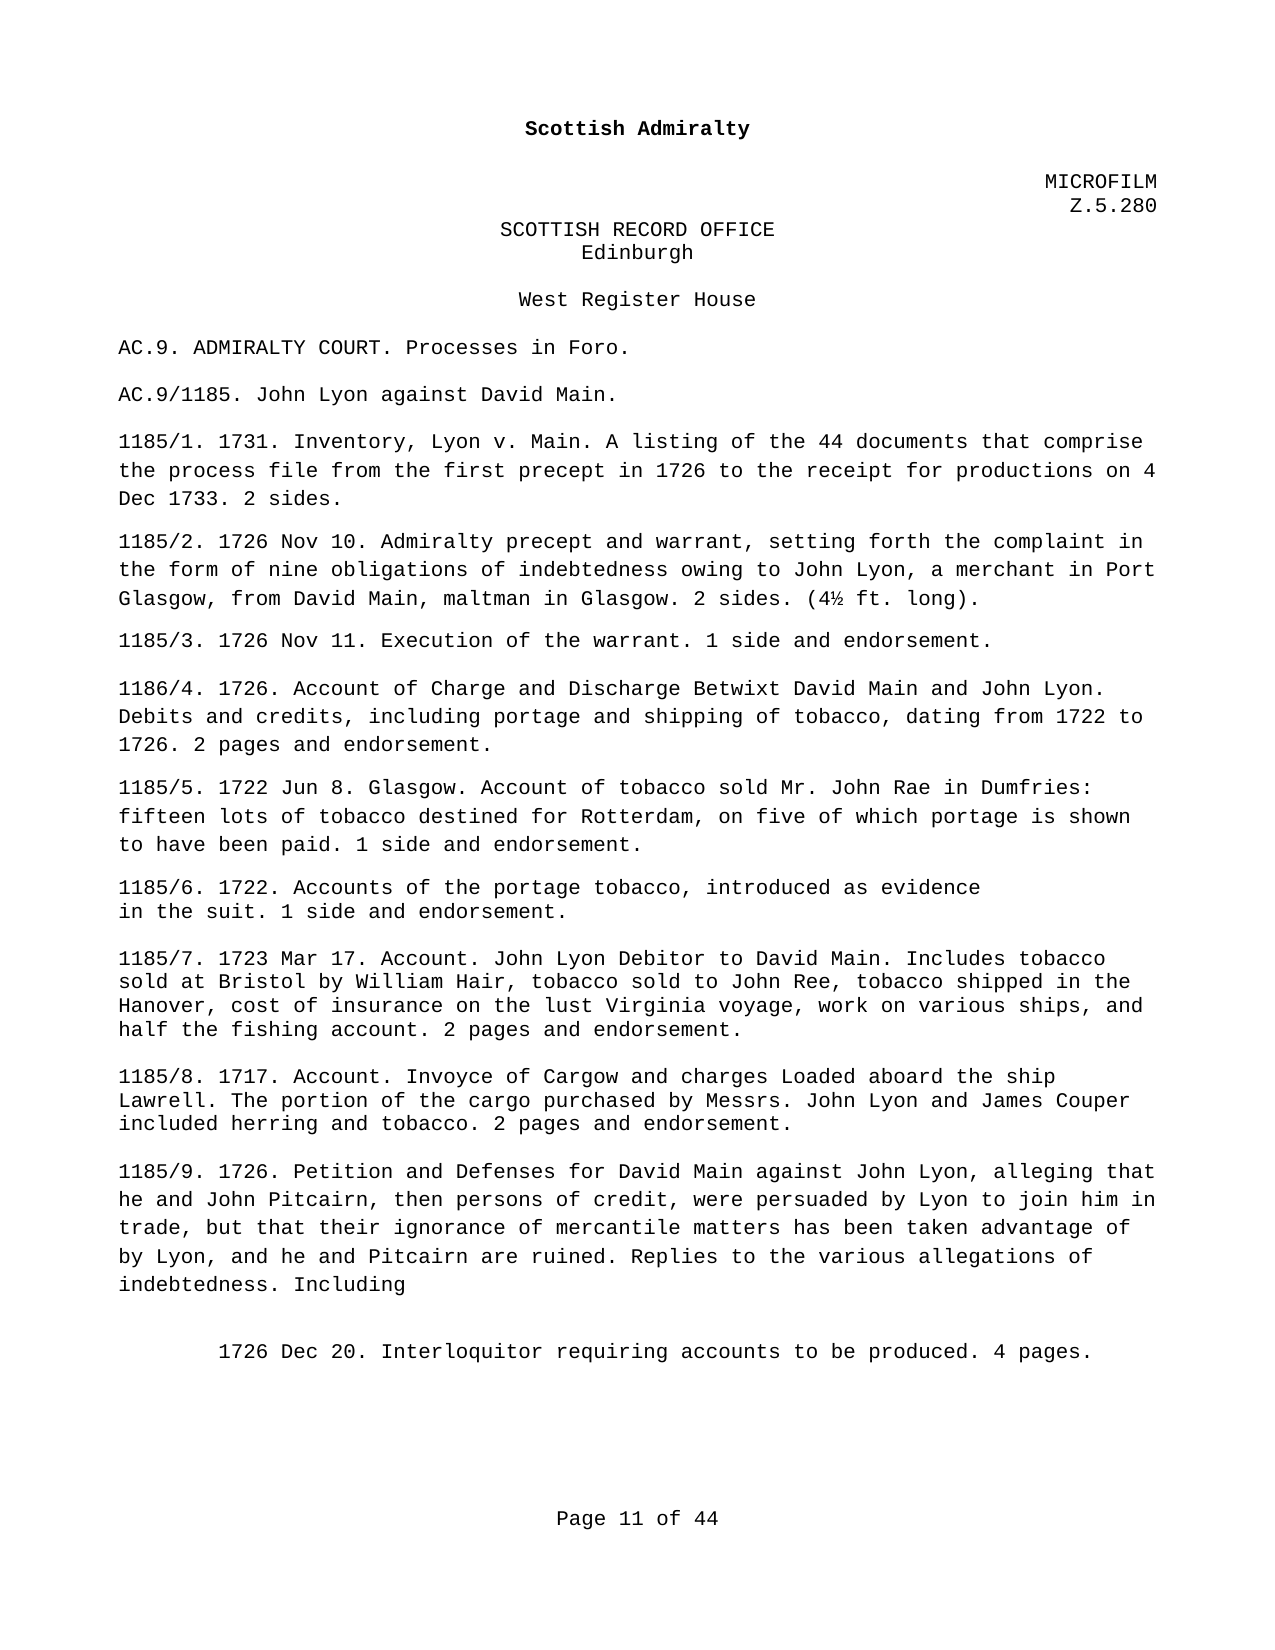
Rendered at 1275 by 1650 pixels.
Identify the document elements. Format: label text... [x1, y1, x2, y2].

text West Register House [118, 289, 1157, 313]
text 1726 Dec 20. Interloquitor requiring accounts to be produced. 4 pages. [118, 1341, 1157, 1364]
text 1185/1. 1731. Inventory, Lyon v. Main. A listing of the 44 documents that comprise the process file from the first precept in 1726 to the receipt for productions on 4 Dec 1733. 2 sides. [118, 431, 1157, 512]
text 1185/7. 1723 Mar 17. Account. John Lyon Debitor to David Main. Includes tobacco sold at Bristol by William Hair, tobacco sold to John Ree, tobacco shipped in the Hanover, cost of insurance on the lust Virginia voyage, work on various ships, and half the fishing account. 2 pages and endorsement. [118, 948, 1157, 1042]
text in the suit. 1 side and endorsement. [118, 901, 1157, 924]
text 1185/8. 1717. Account. Invoyce of Cargow and charges Loaded aboard the ship Lawrell. The portion of the cargo purchased by Messrs. John Lyon and James Couper included herring and tobacco. 2 pages and endorsement. [118, 1066, 1157, 1137]
text AC.9. ADMIRALTY COURT. Processes in Foro. [118, 337, 1157, 360]
text 1185/3. 1726 Nov 11. Execution of the warrant. 1 side and endorsement. [118, 631, 1157, 654]
text 1185/2. 1726 Nov 10. Admiralty precept and warrant, setting forth the complaint in the form of nine obligations of indebtedness owing to John Lyon, a merchant in Port Glasgow, from David Main, maltman in Glasgow. 2 sides. (4½ ft. long). [118, 531, 1157, 611]
text 1185/6. 1722. Accounts of the portage tobacco, introduced as evidence [118, 877, 1157, 901]
text 1186/4. 1726. Account of Charge and Discharge Betwixt David Main and John Lyon. Debits and credits, including portage and shipping of tobacco, dating from 1722 to 1726. 2 pages and endorsement. [118, 678, 1157, 758]
text Edinburgh [118, 242, 1157, 266]
text AC.9/1185. John Lyon against David Main. [118, 384, 1157, 408]
text MICROFILM [118, 171, 1157, 195]
text Z.5.280 [118, 195, 1157, 218]
text SCOTTISH RECORD OFFICE [118, 218, 1157, 242]
text 1185/9. 1726. Petition and Defenses for David Main against John Lyon, alleging that he and John Pitcairn, then persons of credit, were persuaded by Lyon to join him in trade, but that their ignorance of mercantile matters has been taken advantage of by Lyon, and he and Pitcairn are ruined. Replies to the various allegations of indebtedness. Including [118, 1161, 1157, 1298]
text 1185/5. 1722 Jun 8. Glasgow. Account of tobacco sold Mr. John Rae in Dumfries: fifteen lots of tobacco destined for Rotterdam, on five of which portage is shown to have been paid. 1 side and endorsement. [118, 777, 1157, 858]
